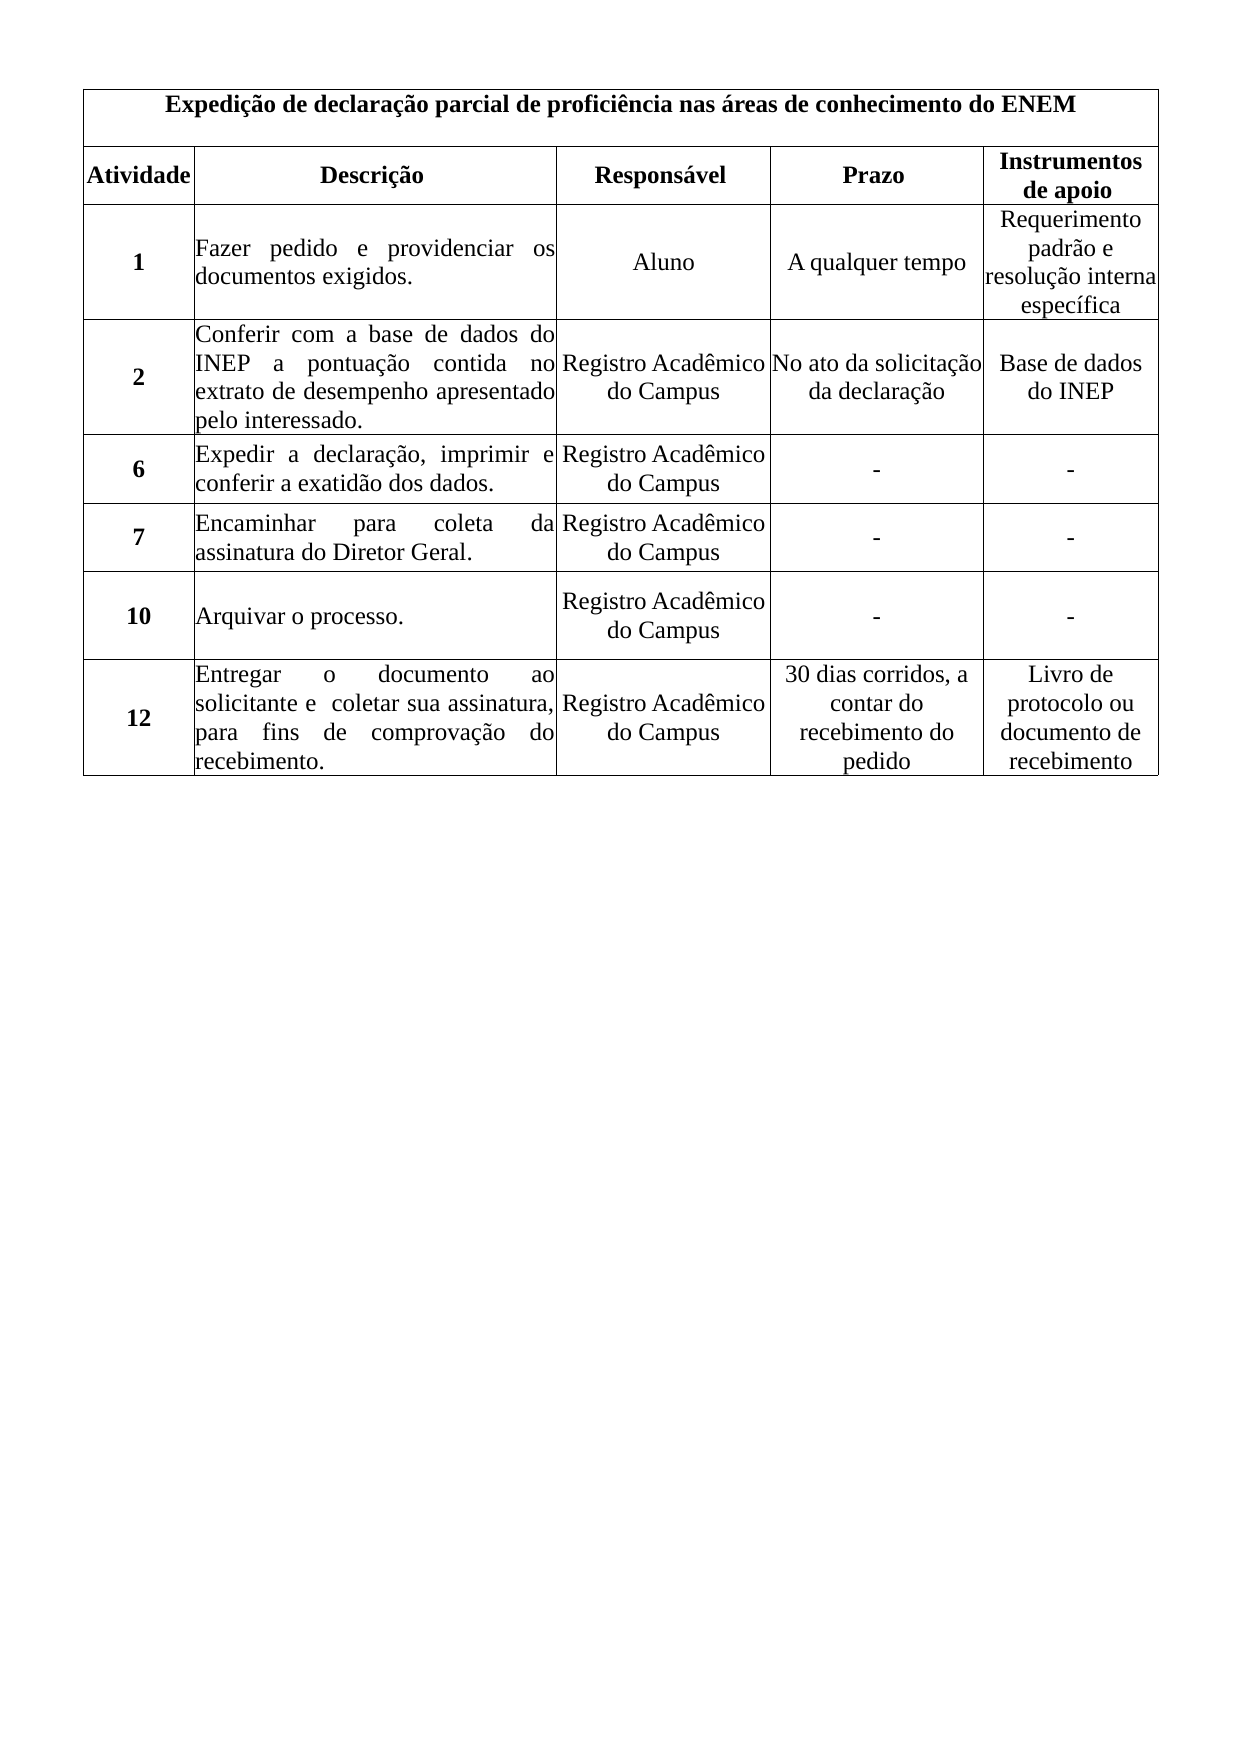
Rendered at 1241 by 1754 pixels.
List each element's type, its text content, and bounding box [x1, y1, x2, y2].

table_cell Descrição [195, 147, 556, 204]
table_cell 2 [84, 320, 194, 434]
table_cell 12 [84, 660, 194, 774]
table_cell Requerimento padrão e resolução interna específica [984, 205, 1158, 319]
table_cell - [771, 572, 983, 659]
table_cell Registro Acadêmico do Campus [557, 320, 770, 434]
table_cell Entregar o documento ao solicitante e coletar sua assinatura, para fins de comprovação do recebimento. [195, 660, 556, 774]
table_cell - [984, 572, 1158, 659]
table_cell Registro Acadêmico do Campus [557, 504, 770, 571]
table_cell No ato da solicitação da declaração [771, 320, 983, 434]
table_cell 6 [84, 435, 194, 502]
table_cell 10 [84, 572, 194, 659]
table_cell 30 dias corridos, a contar do recebimento do pedido [771, 660, 983, 774]
table_header Expedição de declaração parcial de proficiência nas áreas de conhecimento do ENEM [84, 90, 1158, 146]
table_cell 7 [84, 504, 194, 571]
table_cell Livro de protocolo ou documento de recebimento [984, 660, 1158, 774]
table_cell 1 [84, 205, 194, 319]
table_cell Atividade [84, 147, 194, 204]
table_cell - [771, 504, 983, 571]
table_cell Base de dados do INEP [984, 320, 1158, 434]
table_cell Aluno [557, 205, 770, 319]
table_cell Prazo [771, 147, 983, 204]
table_cell Instrumentos de apoio [984, 147, 1158, 204]
table_cell Registro Acadêmico do Campus [557, 572, 770, 659]
table_cell Expedir a declaração, imprimir e conferir a exatidão dos dados. [195, 435, 556, 502]
table_cell - [984, 435, 1158, 502]
table_cell Fazer pedido e providenciar os documentos exigidos. [195, 205, 556, 319]
table_cell Registro Acadêmico do Campus [557, 435, 770, 502]
table_cell Conferir com a base de dados do INEP a pontuação contida no extrato de desempenho apresentado pelo interessado. [195, 320, 556, 434]
table_cell - [771, 435, 983, 502]
table_cell A qualquer tempo [771, 205, 983, 319]
table_cell Arquivar o processo. [195, 572, 556, 659]
table_cell Encaminhar para coleta da assinatura do Diretor Geral. [195, 504, 556, 571]
table_cell - [984, 504, 1158, 571]
table_cell Registro Acadêmico do Campus [557, 660, 770, 774]
table_cell Responsável [557, 147, 770, 204]
